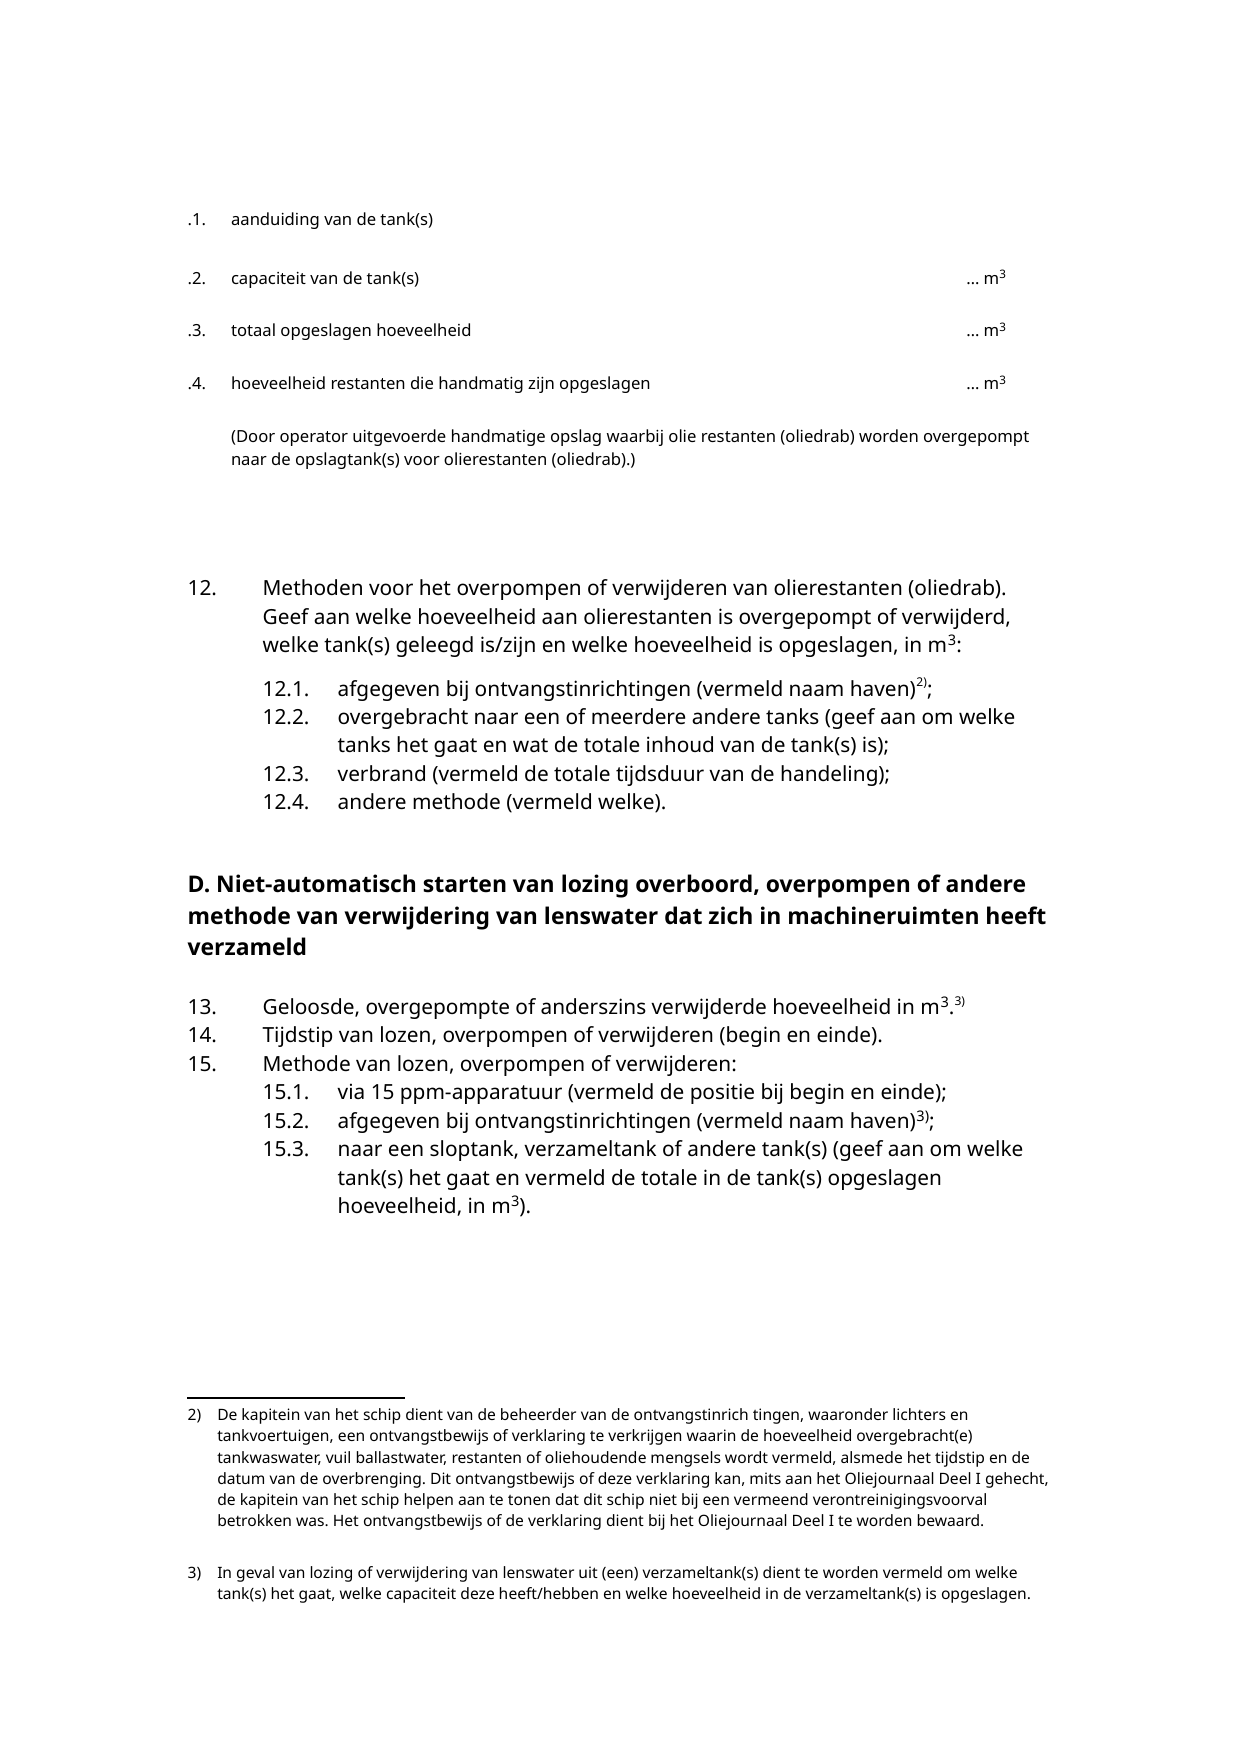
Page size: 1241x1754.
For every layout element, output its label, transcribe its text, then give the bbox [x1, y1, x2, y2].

table_cell … m3 [966, 553, 1053, 605]
list afgegeven bij ontvangstinrichtingen (vermeld naam haven); [262, 907, 1053, 936]
list De kapitein van het schip dient van de beheerder van de ontvangstinrich tingen, waaronder lichters en tankvoertuigen, een ontvangstbewijs of verklaring te verkrijgen waarin de hoeveelheid overgebracht(e) tankwaswater, vuil ballastwater, restanten of oliehoudende mengsels wordt vermeld, alsmede het tijdstip en de datum van de overbrenging. Dit ontvangstbewijs of deze verklaring kan, mits aan het Oliejournaal Deel I gehecht, de kapitein van het schip helpen aan te tonen dat dit schip niet bij een vermeend verontreinigingsvoorval betrokken was. Het ontvangstbewijs of de verklaring dient bij het Oliejournaal Deel I te worden bewaard. [187, 1376, 1053, 1604]
list Hoeveelheid aan boord opgeslagen olierestanten (oliedrab). De hoeveelheid dient wekelijks te worden geregistreerd: (dit houdt in dat de hoeveelheid eenmaal per week dient te worden geregistreerd, zelfs wanneer de reis langer dan een week duurt): [187, 240, 1053, 353]
table_cell [188, 658, 231, 733]
table_header [966, 441, 1053, 500]
list overgebracht naar een of meerdere andere tanks (geef aan om welke tanks het gaat en wat de totale inhoud van de tank(s) is); [262, 936, 1053, 992]
table_header aanduiding van de tank(s) [231, 441, 966, 500]
subtitle D. Niet-automatisch starten van lozing overboord, overpompen of andere methode van verwijdering van lenswater dat zich in machineruimten heeft verzameld [187, 1102, 1053, 1196]
table_cell hoeveelheid restanten die handmatig zijn opgeslagen [231, 605, 966, 658]
list Geloosde, overgepompte of anderszins verwijderde hoeveelheid in m3. [187, 1226, 1053, 1254]
list verbrand (vermeld de totale tijdsduur van de handeling); [262, 992, 1053, 1021]
list Methoden voor het overpompen of verwijderen van olierestanten (oliedrab). [187, 807, 1053, 835]
table_cell totaal opgeslagen hoeveelheid [231, 553, 966, 605]
list Uitsluitend de tanks vermeld onder punt 3.1 van formulier A en B van het Supplement bij het IOPP-certificaat die voor olierestanten (oliedrab) worden gebruikt. [187, 1289, 1053, 1346]
table_cell .2. [188, 500, 231, 552]
list Tijdstip van lozen, overpompen of verwijderen (begin en einde). [187, 1254, 1053, 1282]
subtitle C. Opslaan, overpompen en verwijderen van olierestanten (oliedrab) [187, 150, 1053, 181]
list Opslag van olierestanten (oliedrab). [187, 211, 1053, 240]
list Geef aan welke hoeveelheid aan olierestanten is overgepompt of verwijderd, welke tank(s) geleegd is/zijn en welke hoeveelheid is opgeslagen, in m3: [187, 835, 1053, 892]
table_cell (Door operator uitgevoerde handmatige opslag waarbij olie restanten (oliedrab) worden overgepompt naar de opslagtank(s) voor olierestanten (oliedrab).) [231, 658, 1053, 733]
table_cell … m3 [966, 605, 1053, 658]
table_cell .4. [188, 605, 231, 658]
list andere methode (vermeld welke). [262, 1021, 1053, 1049]
table_header .1. [188, 441, 231, 500]
table_cell … m3 [966, 500, 1053, 552]
table_cell .3. [188, 553, 231, 605]
table_cell capaciteit van de tank(s) [231, 500, 966, 552]
